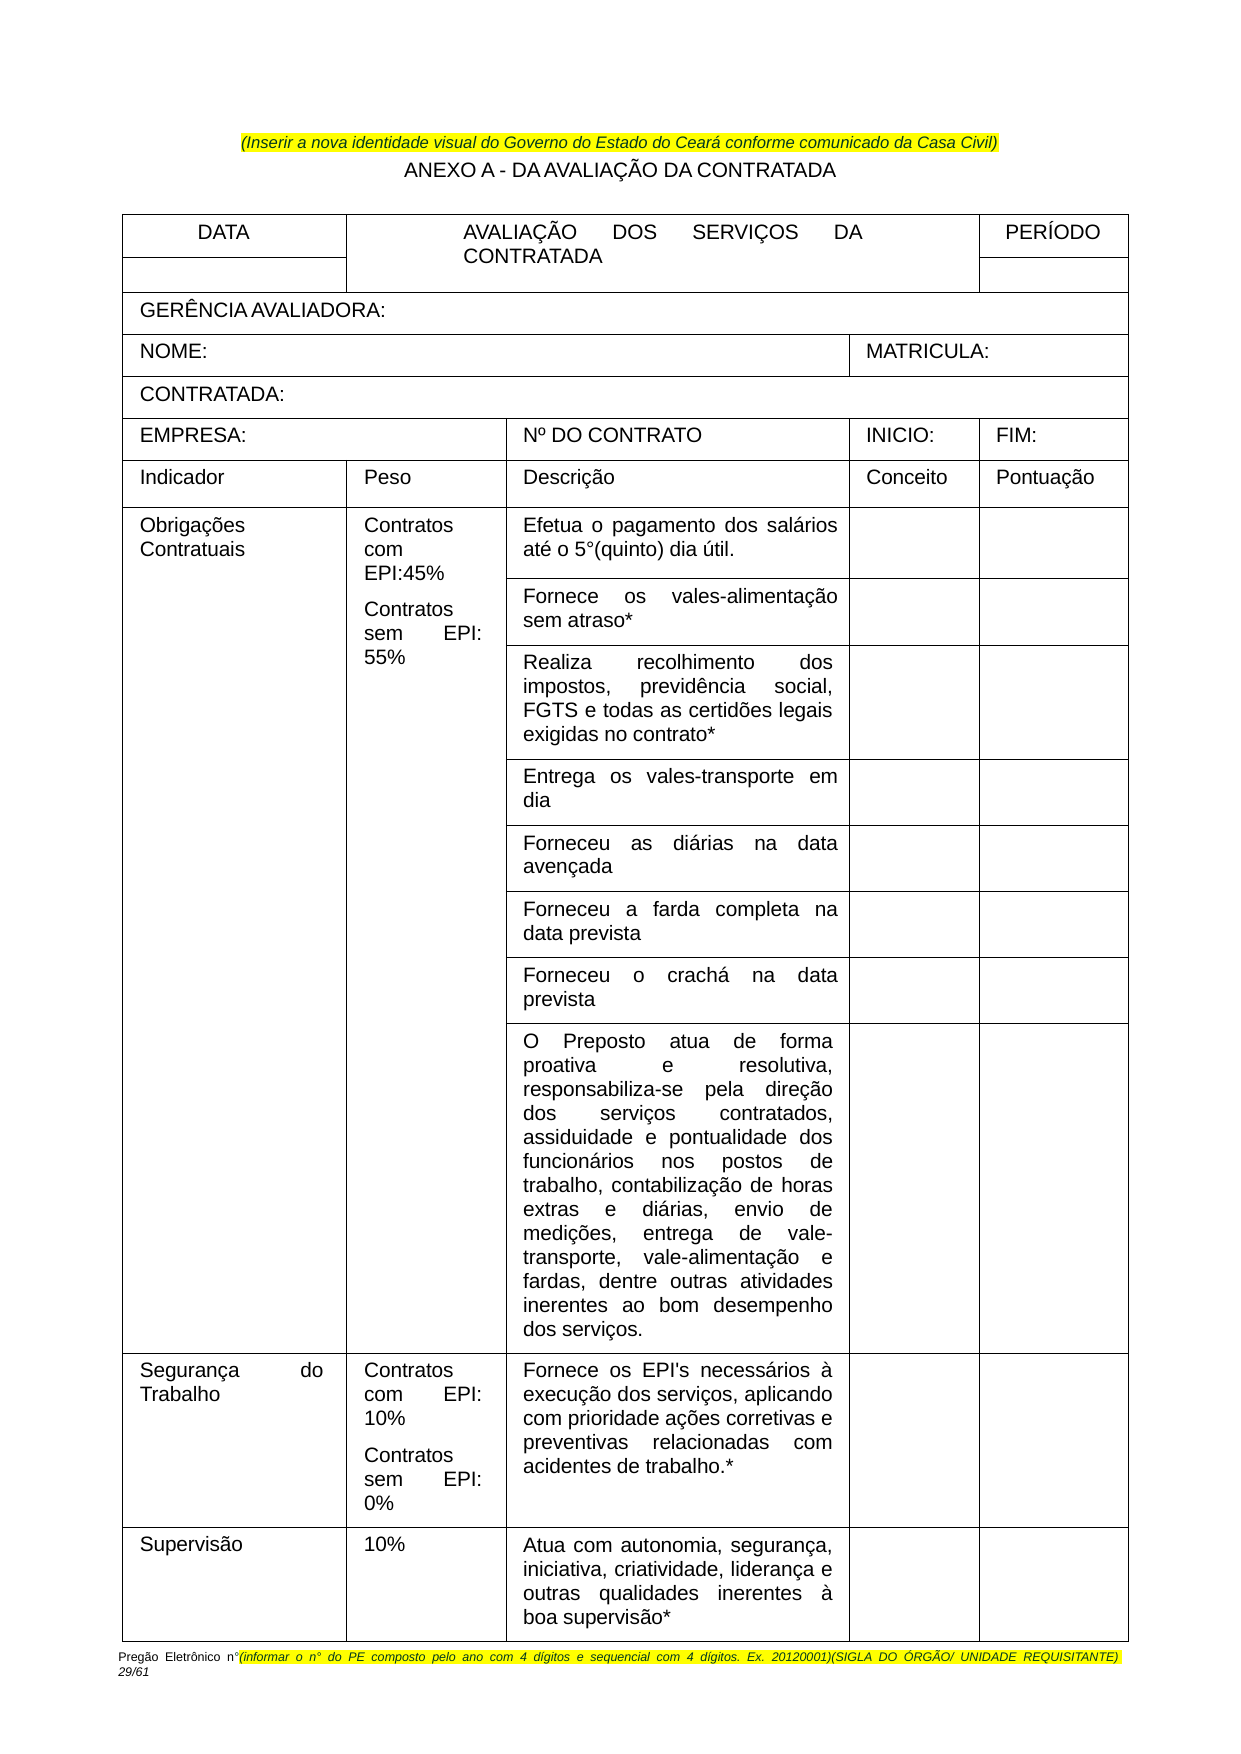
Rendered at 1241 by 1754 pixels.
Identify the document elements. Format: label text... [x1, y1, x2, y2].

table_cell Supervisão [123, 1528, 346, 1641]
table_cell Indicador [123, 461, 346, 507]
table_header AVALIAÇÃO DOS SERVIÇOS DA CONTRATADA [347, 215, 979, 292]
table_cell Fornece os vales-alimentação sem atraso* [507, 579, 849, 644]
table_cell Contratos com EPI:45% Contratos sem EPI: 55% [347, 508, 506, 1353]
table_cell Nº DO CONTRATO [507, 419, 849, 460]
table_cell [980, 1354, 1128, 1527]
table_cell MATRICULA: [850, 335, 1128, 376]
table_cell Pontuação [980, 461, 1128, 507]
text ANEXO A - DA AVALIAÇÃO DA CONTRATADA [118, 157, 1122, 181]
table_cell [850, 1528, 979, 1641]
table_cell FIM: [980, 419, 1128, 460]
table_cell Obrigações Contratuais [123, 508, 346, 1353]
table_cell [980, 826, 1128, 891]
table_cell [850, 508, 979, 578]
table_cell EMPRESA: [123, 419, 506, 460]
table_cell [850, 1354, 979, 1527]
table_cell [980, 958, 1128, 1023]
table_cell Forneceu as diárias na data avençada [507, 826, 849, 891]
table_cell Forneceu a farda completa na data prevista [507, 892, 849, 957]
table_cell [980, 892, 1128, 957]
table_cell GERÊNCIA AVALIADORA: [123, 293, 1128, 334]
table_cell [850, 826, 979, 891]
table_cell Contratos com EPI: 10% Contratos sem EPI: 0% [347, 1354, 506, 1527]
table_cell [980, 258, 1128, 292]
table_cell [980, 1024, 1128, 1353]
table_cell [850, 892, 979, 957]
table_cell O Preposto atua de forma proativa e resolutiva, responsabiliza-se pela direção dos serviços contratados, assiduidade e pontualidade dos funcionários nos postos de trabalho, contabilização de horas extras e diárias, envio de medições, entrega de vale- transporte, vale-alimentação e fardas, dentre outras atividades inerentes ao bom desempenho dos serviços. [507, 1024, 849, 1353]
table_cell [850, 646, 979, 758]
table_cell [980, 646, 1128, 758]
table_cell [850, 579, 979, 644]
table_cell [980, 1528, 1128, 1641]
table_cell Descrição [507, 461, 849, 507]
table_cell [980, 579, 1128, 644]
table_cell NOME: [123, 335, 849, 376]
table_cell Forneceu o crachá na data prevista [507, 958, 849, 1023]
table_cell [980, 508, 1128, 578]
table_cell Realiza recolhimento dos impostos, previdência social, FGTS e todas as certidões legais exigidas no contrato* [507, 646, 849, 758]
table_cell Entrega os vales-transporte em dia [507, 760, 849, 825]
table_cell Conceito [850, 461, 979, 507]
table_cell Efetua o pagamento dos salários até o 5°(quinto) dia útil. [507, 508, 849, 578]
table_cell Segurança do Trabalho [123, 1354, 346, 1527]
table_header PERÍODO [980, 215, 1128, 256]
table_cell [980, 760, 1128, 825]
table_cell INICIO: [850, 419, 979, 460]
table_header DATA [123, 215, 346, 256]
table_cell Peso [347, 461, 506, 507]
table_cell Fornece os EPI's necessários à execução dos serviços, aplicando com prioridade ações corretivas e preventivas relacionadas com acidentes de trabalho.* [507, 1354, 849, 1527]
table_cell [850, 760, 979, 825]
table_cell 10% [347, 1528, 506, 1641]
table_cell [850, 1024, 979, 1353]
table_cell Atua com autonomia, segurança, iniciativa, criatividade, liderança e outras qualidades inerentes à boa supervisão* [507, 1528, 849, 1641]
table_cell [123, 258, 346, 292]
table_cell CONTRATADA: [123, 377, 1128, 418]
table_cell [850, 958, 979, 1023]
